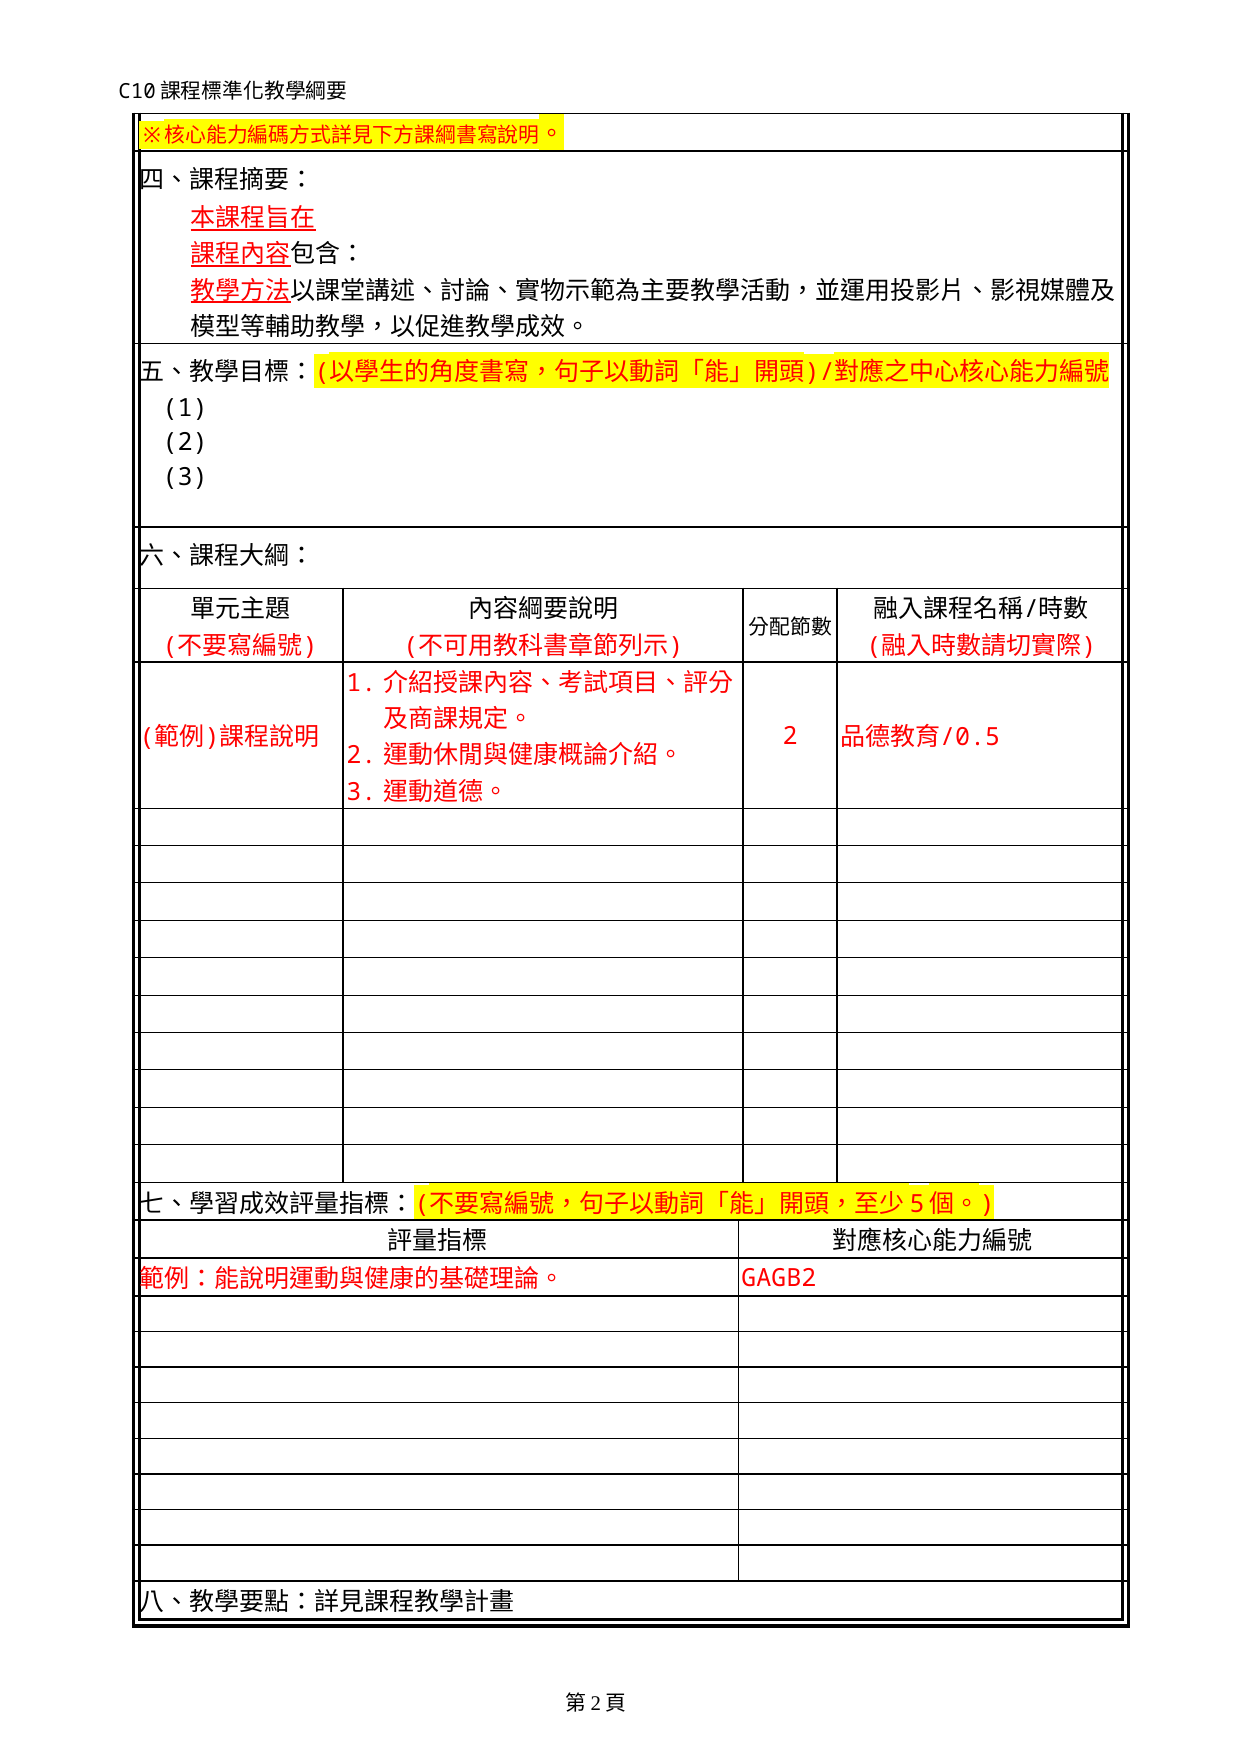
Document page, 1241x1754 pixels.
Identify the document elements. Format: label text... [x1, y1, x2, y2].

table_cell [141, 921, 342, 957]
table_cell 四、課程摘要： 本課程旨在 課程內容包含： 教學方法以課堂講述、討論、實物示範為主要教學活動，並運用投影片、影視媒體及模型等輔助教學，以促進教學成效。 [141, 152, 1121, 343]
table_cell [141, 1510, 738, 1544]
table_cell 2 [744, 663, 836, 807]
table_cell [739, 1439, 1121, 1473]
table_cell [344, 846, 742, 882]
table_cell [141, 958, 342, 994]
table_cell [744, 1145, 836, 1181]
table_cell [744, 958, 836, 994]
table_cell [141, 1439, 738, 1473]
table_cell 品德教育/0.5 [838, 663, 1121, 807]
table_cell 八、教學要點：詳見課程教學計畫 [141, 1582, 1121, 1618]
table_cell [838, 921, 1121, 957]
table_cell [141, 1297, 738, 1331]
table_cell [344, 996, 742, 1032]
table_cell [739, 1368, 1121, 1402]
table_cell 內容綱要說明 (不可用教科書章節列示) [344, 589, 742, 661]
table_cell [838, 846, 1121, 882]
table_cell [344, 883, 742, 920]
table_cell [739, 1510, 1121, 1544]
table_cell [141, 809, 342, 845]
table_cell [739, 1403, 1121, 1437]
table_cell [141, 1145, 342, 1181]
table_cell GAGB2 [739, 1259, 1121, 1295]
table_cell 對應核心能力編號 [739, 1221, 1121, 1257]
table_cell [141, 1033, 342, 1069]
table_cell [141, 1403, 738, 1437]
table_cell [141, 996, 342, 1032]
table_cell [739, 1297, 1121, 1331]
table_cell [141, 1475, 738, 1509]
table_cell [739, 1475, 1121, 1509]
table_cell [744, 809, 836, 845]
table_cell [838, 809, 1121, 845]
table_cell [838, 1033, 1121, 1069]
table_cell 融入課程名稱/時數 (融入時數請切實際) [838, 589, 1121, 661]
table_cell [141, 1108, 342, 1144]
table_cell 七、學習成效評量指標：(不要寫編號，句子以動詞「能」開頭，至少5個。) [141, 1183, 1121, 1219]
table_cell [344, 921, 742, 957]
table_cell [744, 1070, 836, 1107]
table_cell [141, 1546, 738, 1580]
table_cell [744, 996, 836, 1032]
table_cell [739, 1332, 1121, 1366]
table_cell [838, 1070, 1121, 1107]
table_cell [838, 958, 1121, 994]
table_cell [744, 883, 836, 920]
table_cell 範例：能說明運動與健康的基礎理論。 [141, 1259, 738, 1295]
table_cell [141, 1332, 738, 1366]
table_cell (範例)課程說明 [141, 663, 342, 807]
table_cell 單元主題 (不要寫編號) [141, 589, 342, 661]
table_cell [744, 846, 836, 882]
table_cell [344, 1145, 742, 1181]
table_cell 五、教學目標：(以學生的角度書寫，句子以動詞「能」開頭)/對應之中心核心能力編號 [141, 344, 1121, 526]
table_cell 介紹授課內容、考試項目、評分及商課規定。 運動休閒與健康概論介紹。 運動道德。 [344, 663, 742, 807]
table_cell 六、課程大綱： [141, 528, 1121, 587]
table_cell [344, 958, 742, 994]
table_cell [739, 1546, 1121, 1580]
table_cell ※核心能力編碼方式詳見下方課綱書寫說明。 [141, 114, 1121, 150]
table_cell 分配節數 [744, 589, 836, 661]
table_cell [838, 1108, 1121, 1144]
table_cell [344, 1070, 742, 1107]
table_cell [344, 1108, 742, 1144]
table_cell [344, 1033, 742, 1069]
table_cell [838, 996, 1121, 1032]
table_cell [344, 809, 742, 845]
table_cell [744, 921, 836, 957]
table_cell [141, 883, 342, 920]
table_cell [838, 883, 1121, 920]
table_cell [838, 1145, 1121, 1181]
table_cell [744, 1033, 836, 1069]
table_cell [141, 1368, 738, 1402]
table_cell [744, 1108, 836, 1144]
table_cell 評量指標 [141, 1221, 738, 1257]
table_cell [141, 1070, 342, 1107]
table_cell [141, 846, 342, 882]
